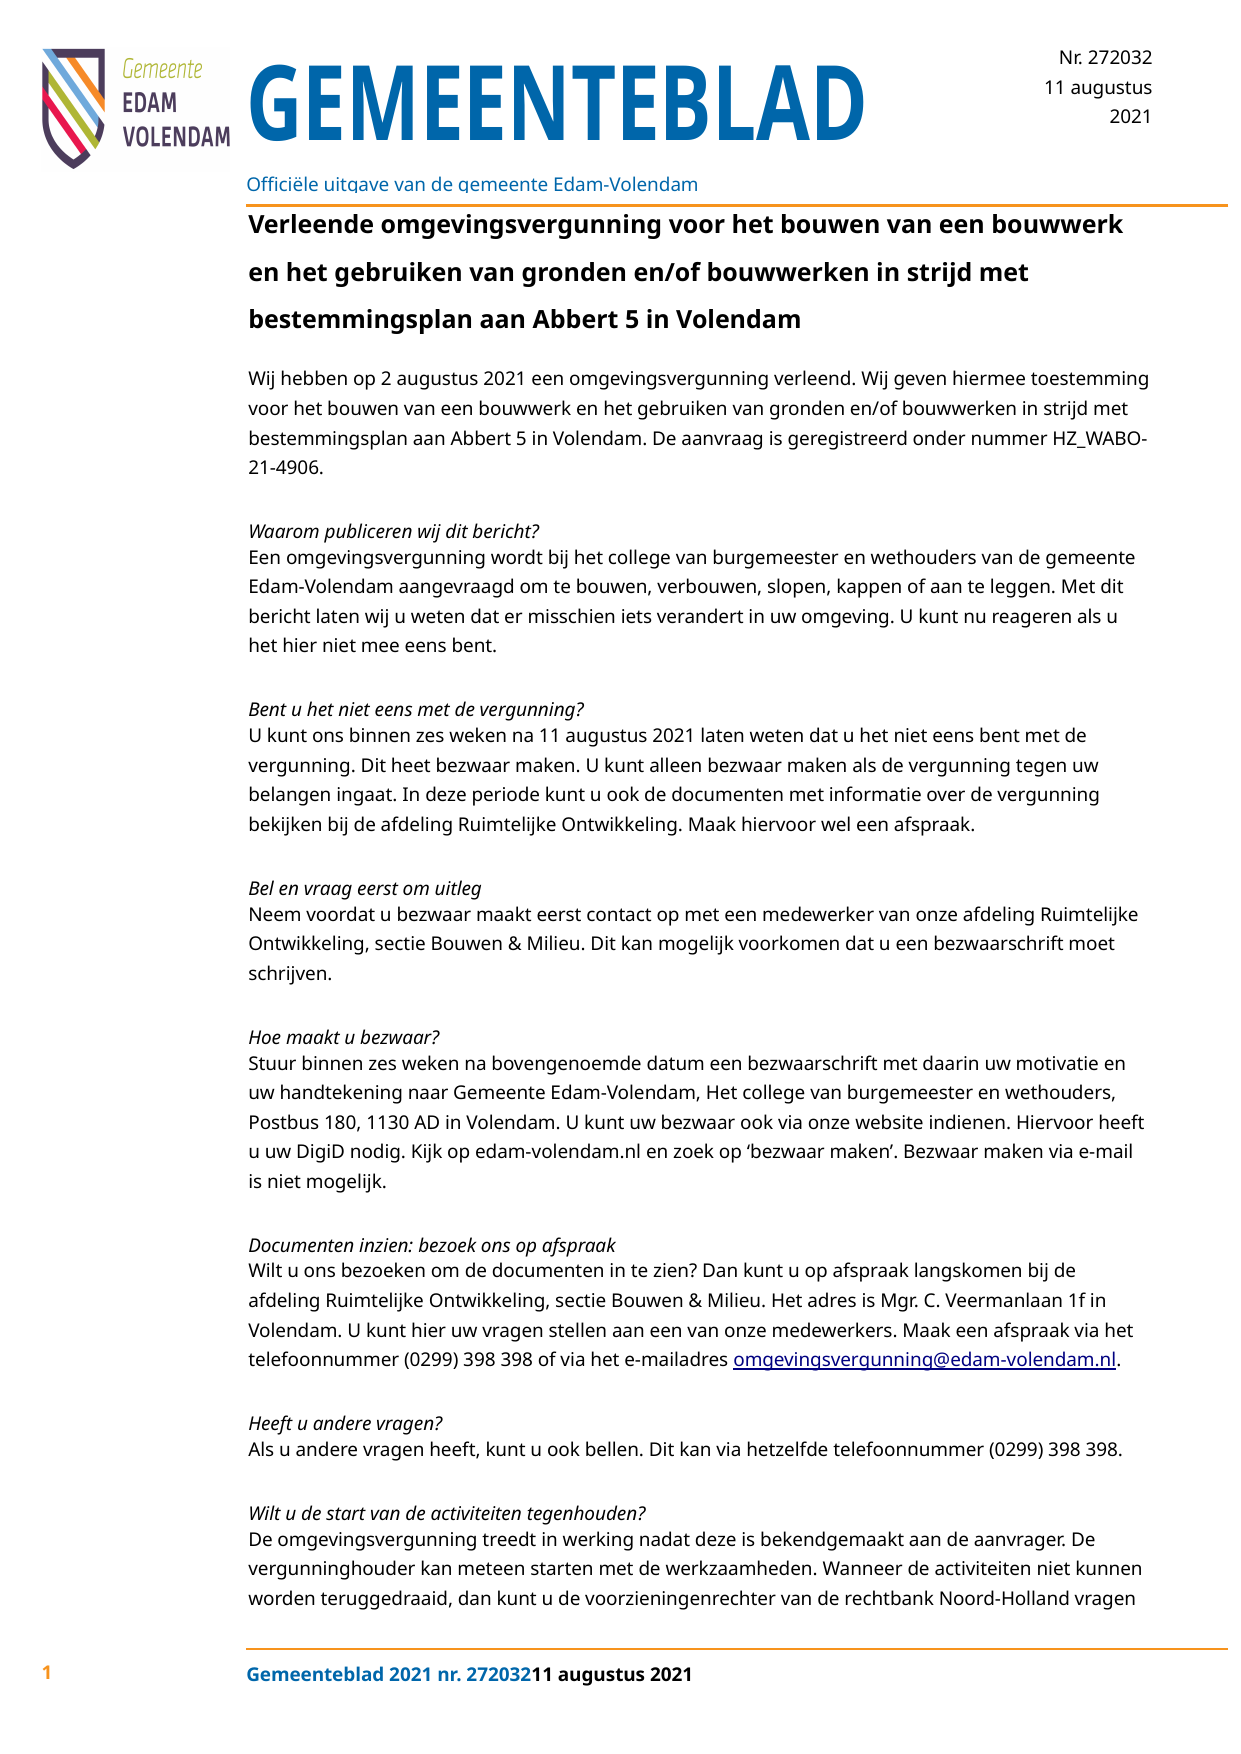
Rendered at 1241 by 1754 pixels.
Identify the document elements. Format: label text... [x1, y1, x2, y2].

text Documenten inzien: bezoek ons op afspraak [248, 1232, 1152, 1258]
text Wij hebben op 2 augustus 2021 een omgevingsvergunning verleend. Wij geven hiermee toestemming voor het bouwen van een bouwwerk en het gebruiken van gronden en/of bouwwerken in strijd met bestemmingsplan aan Abbert 5 in Volendam. De aanvraag is geregistreerd onder nummer HZ_WABO-21-4906. [248, 366, 1152, 480]
text Verleende omgevingsvergunning voor het bouwen van een bouwwerk en het gebruiken van gronden en/of bouwwerken in strijd met bestemmingsplan aan Abbert 5 in Volendam [248, 207, 1152, 336]
text Hoe maakt u bezwaar? [248, 1024, 1152, 1050]
text Een omgevingsvergunning wordt bij het college van burgemeester en wethouders van de gemeente Edam-Volendam aangevraagd om te bouwen, verbouwen, slopen, kappen of aan te leggen. Met dit bericht laten wij u weten dat er misschien iets verandert in uw omgeving. U kunt nu reageren als u het hier niet mee eens bent. [248, 544, 1152, 658]
text Wilt u de start van de activiteiten tegenhouden? [248, 1500, 1152, 1526]
text Neem voordat u bezwaar maakt eerst contact op met een medewerker van onze afdeling Ruimtelijke Ontwikkeling, sectie Bouwen & Milieu. Dit kan mogelijk voorkomen dat u een bezwaarschrift moet schrijven. [248, 901, 1152, 986]
text Waarom publiceren wij dit bericht? [248, 518, 1152, 544]
text Wilt u ons bezoeken om de documenten in te zien? Dan kunt u op afspraak langskomen bij de afdeling Ruimtelijke Ontwikkeling, sectie Bouwen & Milieu. Het adres is Mgr. C. Veermanlaan 1f in Volendam. U kunt hier uw vragen stellen aan een van onze medewerkers. Maak een afspraak via het telefoonnummer (0299) 398 398 of via het e-mailadres omgevingsvergunning@edam-volendam.nl. [248, 1258, 1152, 1372]
text Stuur binnen zes weken na bovengenoemde datum een bezwaarschrift met daarin uw motivatie en uw handtekening naar Gemeente Edam-Volendam, Het college van burgemeester en wethouders, Postbus 180, 1130 AD in Volendam. U kunt uw bezwaar ook via onze website indienen. Hiervoor heeft u uw DigiD nodig. Kijk op edam-volendam.nl en zoek op ‘bezwaar maken’. Bezwaar maken via e-mail is niet mogelijk. [248, 1050, 1152, 1194]
text Heeft u andere vragen? [248, 1410, 1152, 1436]
text De omgevingsvergunning treedt in werking nadat deze is bekendgemaakt aan de aanvrager. De vergunninghouder kan meteen starten met de werkzaamheden. Wanneer de activiteiten niet kunnen worden teruggedraaid, dan kunt u de voorzieningenrechter van de rechtbank Noord-Holland vragen [248, 1526, 1152, 1611]
text U kunt ons binnen zes weken na 11 augustus 2021 laten weten dat u het niet eens bent met de vergunning. Dit heet bezwaar maken. U kunt alleen bezwaar maken als de vergunning tegen uw belangen ingaat. In deze periode kunt u ook de documenten met informatie over de vergunning bekijken bij de afdeling Ruimtelijke Ontwikkeling. Maak hiervoor wel een afspraak. [248, 722, 1152, 837]
picture [41, 47, 231, 172]
text Als u andere vragen heeft, kunt u ook bellen. Dit kan via hetzelfde telefoonnummer (0299) 398 398. [248, 1436, 1152, 1462]
text Bent u het niet eens met de vergunning? [248, 697, 1152, 722]
text Bel en vraag eerst om uitleg [248, 875, 1152, 901]
